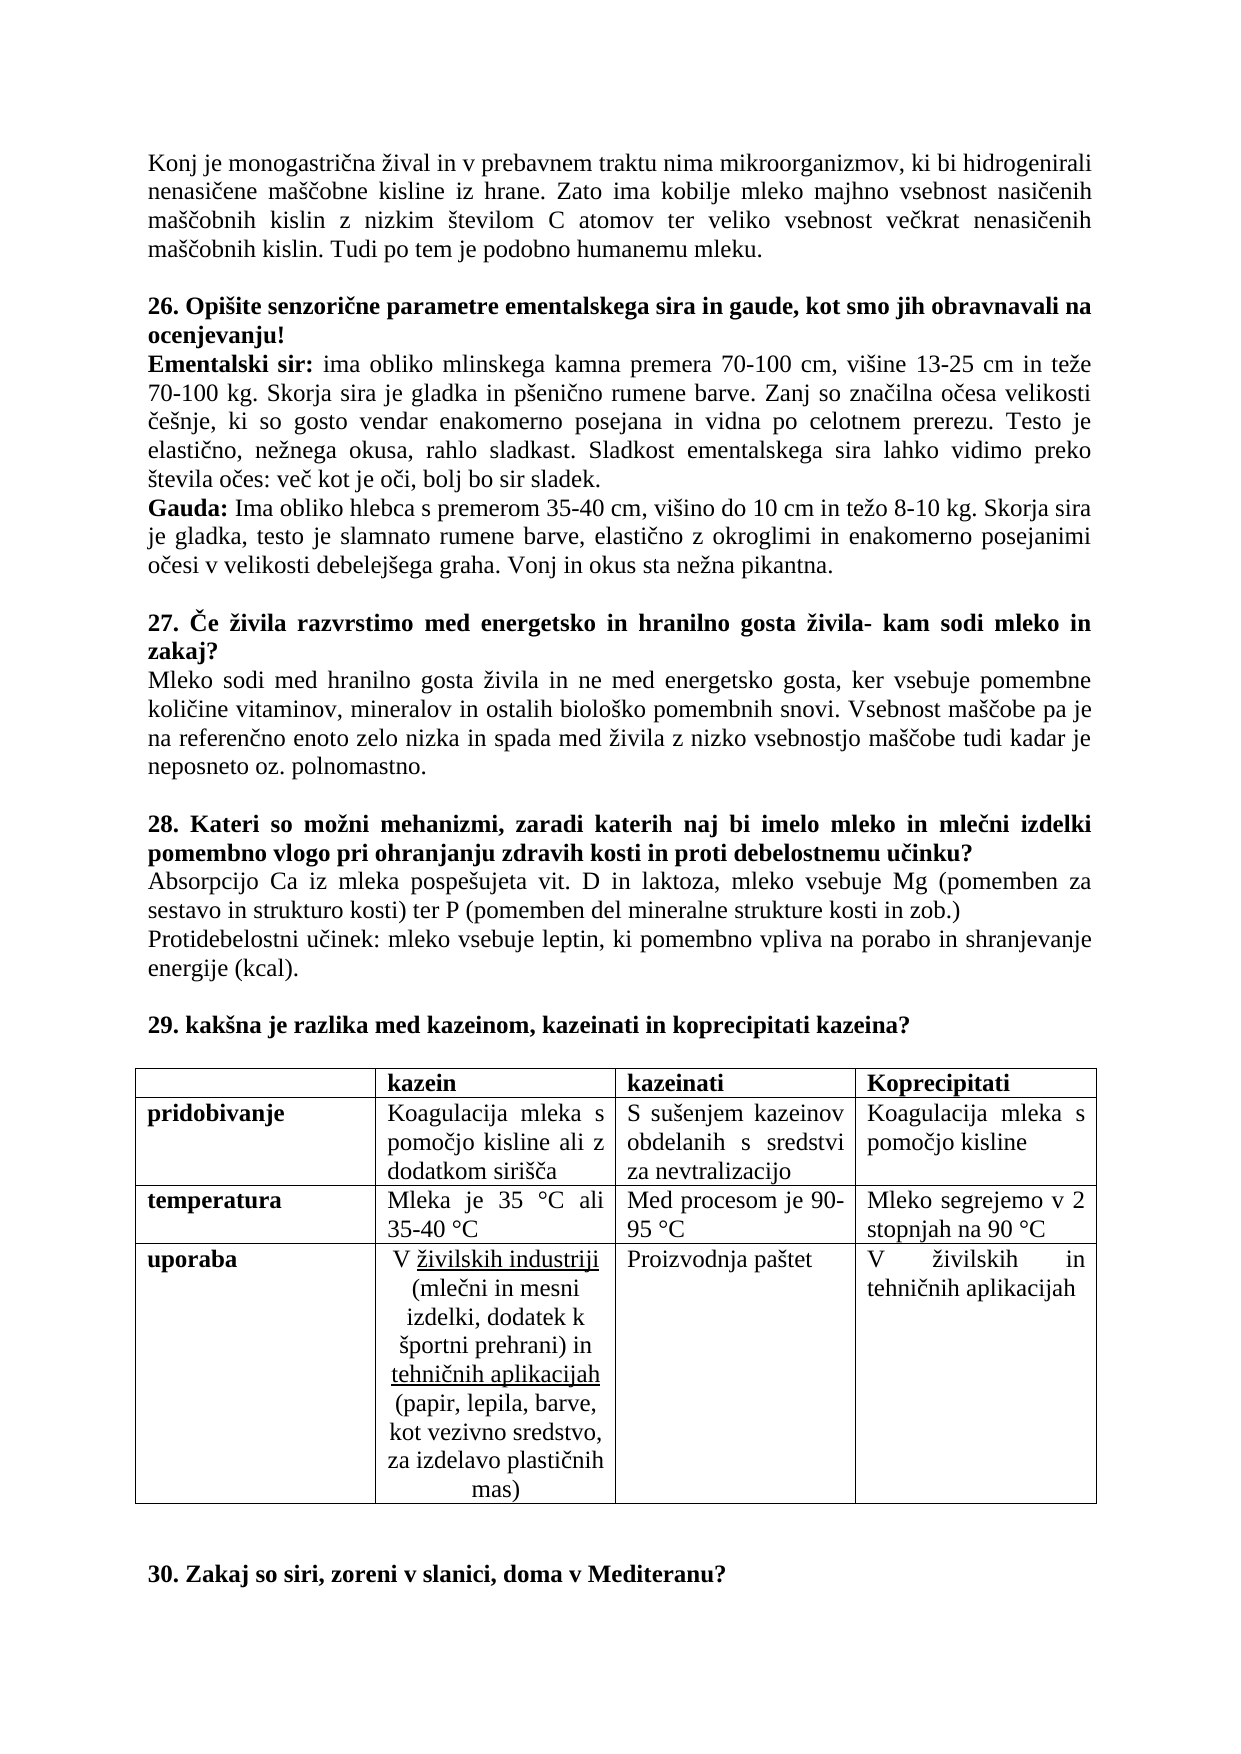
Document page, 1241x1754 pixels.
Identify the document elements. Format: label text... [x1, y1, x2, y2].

table_header kazeinati [616, 1069, 855, 1097]
table_cell Mleko segrejemo v 2 stopnjah na 90 °C [856, 1186, 1096, 1243]
table_header kazein [376, 1069, 615, 1097]
table_cell temperatura [136, 1186, 375, 1243]
table_cell V živilskih in tehničnih aplikacijah [856, 1244, 1096, 1503]
text 26. Opišite senzorične parametre ementalskega sira in gaude, kot smo jih obravnavali na ocenjevanju! [148, 291, 1093, 349]
table_header Koprecipitati [856, 1069, 1096, 1097]
text 29. kakšna je razlika med kazeinom, kazeinati in koprecipitati kazeina? [148, 1010, 1093, 1039]
text Konj je monogastrična žival in v prebavnem traktu nima mikroorganizmov, ki bi hidrogenirali nenasičene maščobne kisline iz hrane. Zato ima kobilje mleko majhno vsebnost nasičenih maščobnih kislin z nizkim številom C atomov ter veliko vsebnost večkrat nenasičenih maščobnih kislin. Tudi po tem je podobno humanemu mleku. [148, 148, 1093, 263]
text 28. Kateri so možni mehanizmi, zaradi katerih naj bi imelo mleko in mlečni izdelki pomembno vlogo pri ohranjanju zdravih kosti in proti debelostnemu učinku? [148, 809, 1093, 866]
table_cell Koagulacija mleka s pomočjo kisline ali z dodatkom sirišča [376, 1098, 615, 1184]
table_cell Mleka je 35 °C ali 35-40 °C [376, 1186, 615, 1243]
text Mleko sodi med hranilno gosta živila in ne med energetsko gosta, ker vsebuje pomembne količine vitaminov, mineralov in ostalih biološko pomembnih snovi. Vsebnost maščobe pa je na referenčno enoto zelo nizka in spada med živila z nizko vsebnostjo maščobe tudi kadar je neposneto oz. polnomastno. [148, 665, 1093, 780]
table_cell uporaba [136, 1244, 375, 1503]
text Gauda: Ima obliko hlebca s premerom 35-40 cm, višino do 10 cm in težo 8-10 kg. Skorja sira je gladka, testo je slamnato rumene barve, elastično z okroglimi in enakomerno posejanimi očesi v velikosti debelejšega graha. Vonj in okus sta nežna pikantna. [148, 493, 1093, 579]
table_cell S sušenjem kazeinov obdelanih s sredstvi za nevtralizacijo [616, 1098, 855, 1184]
table_cell pridobivanje [136, 1098, 375, 1184]
text Absorpcijo Ca iz mleka pospešujeta vit. D in laktoza, mleko vsebuje Mg (pomemben za sestavo in strukturo kosti) ter P (pomemben del mineralne strukture kosti in zob.) [148, 866, 1093, 924]
table_cell V živilskih industriji (mlečni in mesni izdelki, dodatek k športni prehrani) in tehničnih aplikacijah (papir, lepila, barve, kot vezivno sredstvo, za izdelavo plastičnih mas) [376, 1244, 615, 1503]
table_cell Med procesom je 90-95 °C [616, 1186, 855, 1243]
text Protidebelostni učinek: mleko vsebuje leptin, ki pomembno vpliva na porabo in shranjevanje energije (kcal). [148, 924, 1093, 981]
text 30. Zakaj so siri, zoreni v slanici, doma v Mediteranu? [148, 1559, 1093, 1588]
table_cell Proizvodnja paštet [616, 1244, 855, 1503]
text 27. Če živila razvrstimo med energetsko in hranilno gosta živila- kam sodi mleko in zakaj? [148, 608, 1093, 665]
table_cell Koagulacija mleka s pomočjo kisline [856, 1098, 1096, 1184]
table_header [136, 1069, 375, 1097]
text Ementalski sir: ima obliko mlinskega kamna premera 70-100 cm, višine 13-25 cm in teže 70-100 kg. Skorja sira je gladka in pšenično rumene barve. Zanj so značilna očesa velikosti češnje, ki so gosto vendar enakomerno posejana in vidna po celotnem prerezu. Testo je elastično, nežnega okusa, rahlo sladkast. Sladkost ementalskega sira lahko vidimo preko števila očes: več kot je oči, bolj bo sir sladek. [148, 349, 1093, 493]
